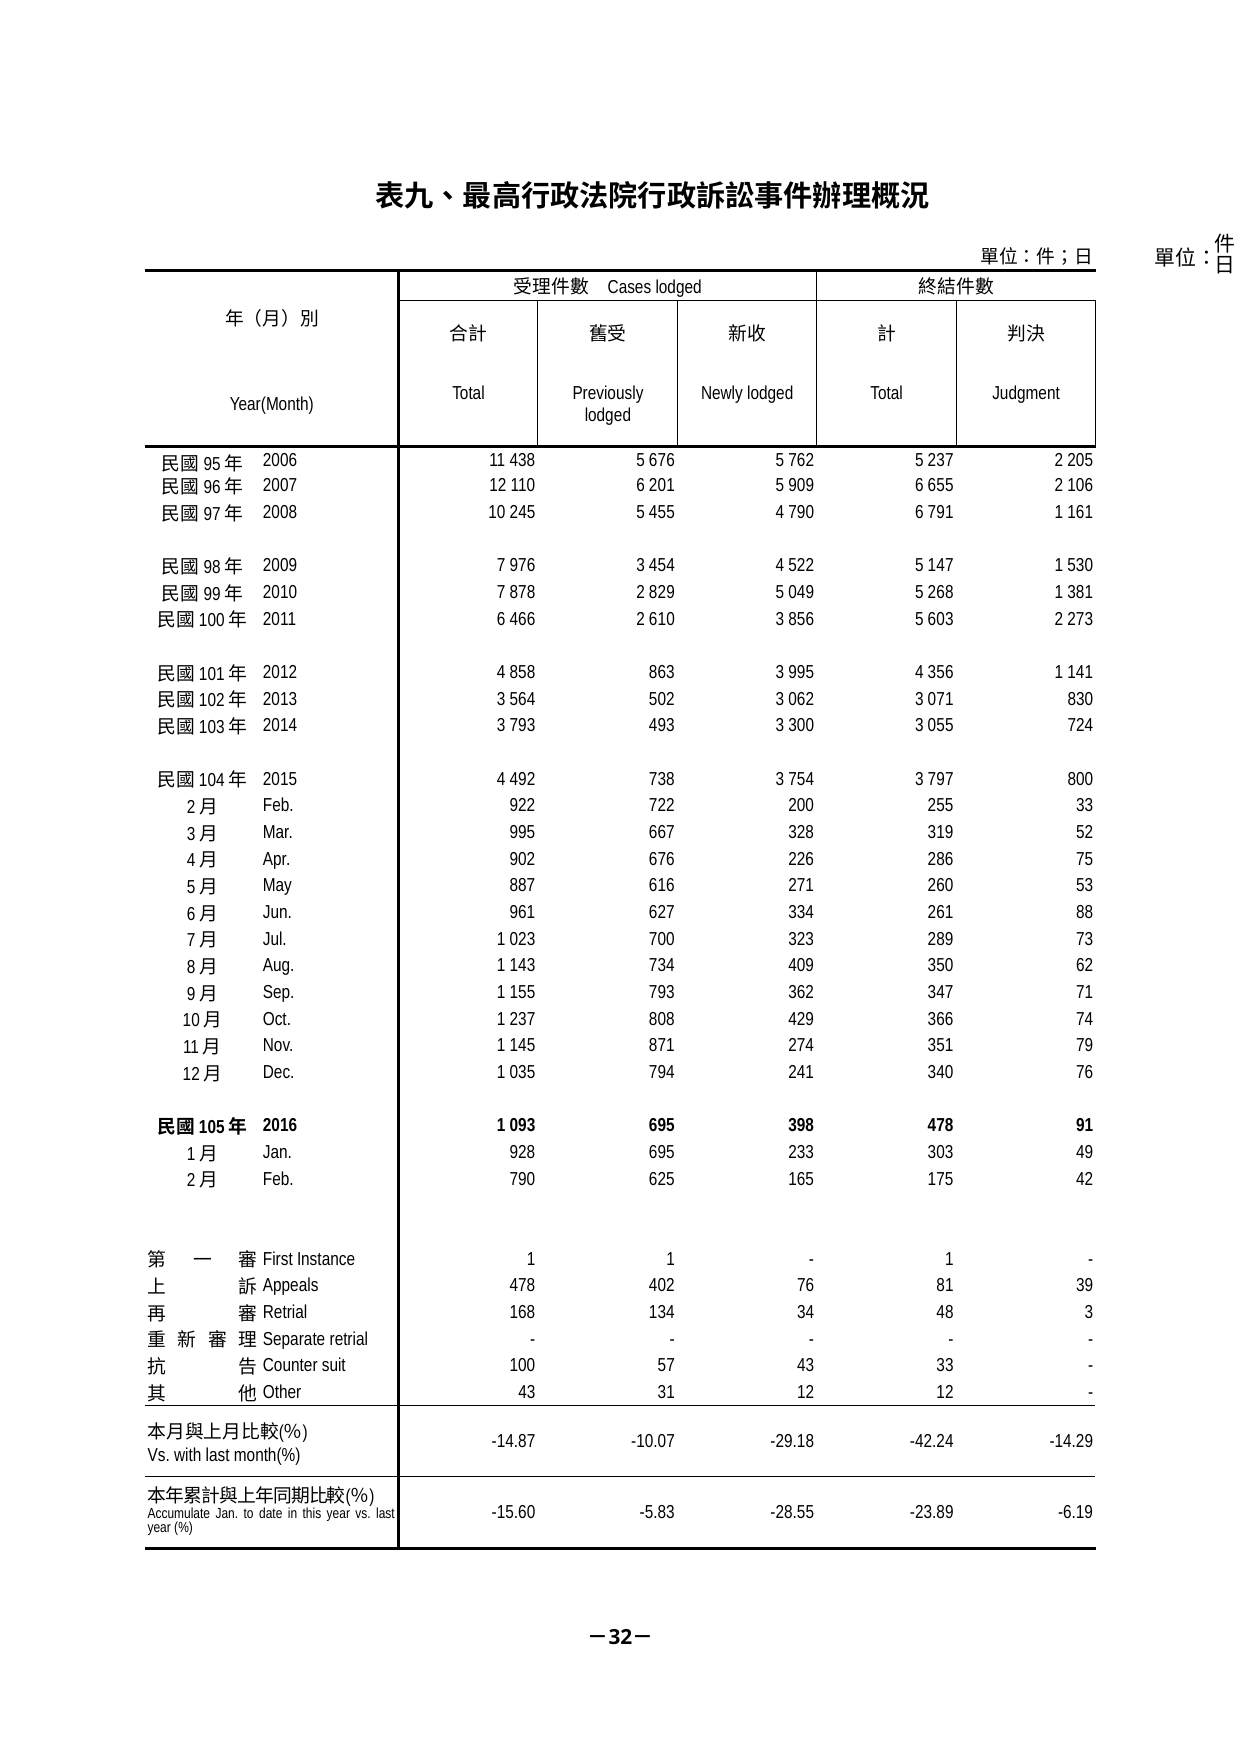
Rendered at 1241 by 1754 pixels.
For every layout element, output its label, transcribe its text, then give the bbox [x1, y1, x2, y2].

table_cell 民國102年 [145, 685, 260, 712]
table_cell 502 [538, 685, 677, 712]
table_cell 667 [538, 819, 677, 845]
table_cell 627 [538, 899, 677, 925]
table_cell 4 522 [677, 552, 817, 578]
table_cell 本月與上月比較(％) Vs. with last month(%) [145, 1406, 397, 1476]
table_cell [400, 1085, 538, 1112]
table_cell 2013 [260, 685, 397, 712]
table_cell 抗告 [145, 1352, 260, 1378]
table_cell Jul. [260, 925, 397, 952]
table_cell - [400, 1325, 538, 1352]
table_cell 319 [817, 819, 956, 845]
table_cell 793 [538, 979, 677, 1005]
table_cell [400, 525, 538, 552]
table_cell 286 [817, 845, 956, 872]
table_cell First Instance [260, 1245, 397, 1272]
table_cell 5 676 [538, 448, 677, 472]
table_cell [677, 1219, 817, 1245]
table_cell [260, 1219, 397, 1245]
table_cell 民國101年 [145, 659, 260, 685]
table_cell 91 [956, 1112, 1096, 1138]
table_cell 10 245 [400, 499, 538, 525]
table_cell 3 564 [400, 685, 538, 712]
table_cell 928 [400, 1139, 538, 1165]
table_cell 226 [677, 845, 817, 872]
text 單位：件；日 [148, 241, 1092, 269]
table_cell 62 [956, 952, 1096, 978]
table_cell Appeals [260, 1272, 397, 1298]
table_cell Counter suit [260, 1352, 397, 1378]
table_cell 168 [400, 1299, 538, 1325]
table_cell 第一審 [145, 1245, 260, 1272]
table_cell Jan. [260, 1139, 397, 1165]
table_cell [817, 525, 956, 552]
table_cell 1 530 [956, 552, 1096, 578]
table_cell 429 [677, 1005, 817, 1032]
table_cell 再審 [145, 1299, 260, 1325]
table_cell 334 [677, 899, 817, 925]
table_cell 1 [538, 1245, 677, 1272]
table_cell Judgment [957, 363, 1095, 445]
table_cell 350 [817, 952, 956, 978]
table_cell 100 [400, 1352, 538, 1378]
table_cell [817, 739, 956, 765]
table_cell 73 [956, 925, 1096, 952]
table_cell Feb. [260, 792, 397, 818]
table_cell [956, 525, 1096, 552]
table_cell 366 [817, 1005, 956, 1032]
table_cell 863 [538, 659, 677, 685]
table_cell 民國 99年 [145, 579, 260, 605]
table_cell 3 995 [677, 659, 817, 685]
table_cell 402 [538, 1272, 677, 1298]
table_cell 3 454 [538, 552, 677, 578]
table_cell 上訴 [145, 1272, 260, 1298]
table_cell 75 [956, 845, 1096, 872]
table_cell - [956, 1325, 1096, 1352]
table_cell 2 273 [956, 605, 1096, 632]
table_cell 6 201 [538, 472, 677, 498]
table_cell [817, 1192, 956, 1218]
table_cell 12月 [145, 1059, 260, 1085]
table_cell 2010 [260, 579, 397, 605]
table_cell 3 [956, 1299, 1096, 1325]
table_cell 2014 [260, 712, 397, 738]
table_cell 274 [677, 1032, 817, 1058]
table_cell 76 [956, 1059, 1096, 1085]
table_cell 1 141 [956, 659, 1096, 685]
table_cell 39 [956, 1272, 1096, 1298]
table_cell 303 [817, 1139, 956, 1165]
table_cell 33 [817, 1352, 956, 1378]
table_cell Feb. [260, 1165, 397, 1192]
table_cell 351 [817, 1032, 956, 1058]
table_cell [956, 739, 1096, 765]
table_cell [260, 1085, 397, 1112]
table_cell 9月 [145, 979, 260, 1005]
table_cell 2月 [145, 792, 260, 818]
table_cell -15.60 [400, 1477, 538, 1547]
table_cell Sep. [260, 979, 397, 1005]
table_cell 340 [817, 1059, 956, 1085]
table_cell [145, 525, 260, 552]
table_cell 民國 96年 [145, 472, 260, 498]
table_cell 2015 [260, 765, 397, 792]
table_cell Apr. [260, 845, 397, 872]
table_cell [817, 1219, 956, 1245]
table_cell [400, 739, 538, 765]
table_cell - [956, 1352, 1096, 1378]
table_cell 4月 [145, 845, 260, 872]
table_cell Mar. [260, 819, 397, 845]
table_cell [400, 1219, 538, 1245]
table_cell 31 [538, 1379, 677, 1405]
table_cell 7月 [145, 925, 260, 952]
table_cell [538, 1192, 677, 1218]
table_cell [538, 739, 677, 765]
table_cell 1 161 [956, 499, 1096, 525]
table_cell 7 878 [400, 579, 538, 605]
table_cell [145, 1219, 260, 1245]
table_cell 判決 [957, 301, 1095, 362]
table_cell 2 205 [956, 448, 1096, 472]
table_cell 722 [538, 792, 677, 818]
table_cell 2009 [260, 552, 397, 578]
table_cell 11月 [145, 1032, 260, 1058]
table_cell 5 909 [677, 472, 817, 498]
table_cell [538, 525, 677, 552]
table_cell [538, 632, 677, 658]
table_cell 74 [956, 1005, 1096, 1032]
table_cell 民國 98年 [145, 552, 260, 578]
table_cell 本年累計與上年同期比較(％) Accumulate Jan. to date in this year vs. last year (%) [145, 1477, 397, 1547]
table_cell 12 [817, 1379, 956, 1405]
table_cell 738 [538, 765, 677, 792]
table_cell 2 610 [538, 605, 677, 632]
table_cell Nov. [260, 1032, 397, 1058]
table_cell 3 856 [677, 605, 817, 632]
table_cell 1 [400, 1245, 538, 1272]
table_cell 4 790 [677, 499, 817, 525]
table_cell 2016 [260, 1112, 397, 1138]
table_cell 81 [817, 1272, 956, 1298]
table_cell 民國 95年 [145, 448, 260, 472]
table_cell 289 [817, 925, 956, 952]
table_cell 1 [817, 1245, 956, 1272]
table_cell [956, 1192, 1096, 1218]
table_cell 57 [538, 1352, 677, 1378]
table_cell 961 [400, 899, 538, 925]
table_cell 255 [817, 792, 956, 818]
table_cell 5 049 [677, 579, 817, 605]
table_cell 5 237 [817, 448, 956, 472]
table_cell 676 [538, 845, 677, 872]
table_cell 3 797 [817, 765, 956, 792]
table_cell 2012 [260, 659, 397, 685]
table_cell 43 [677, 1352, 817, 1378]
table_cell - [677, 1245, 817, 1272]
table_cell 2006 [260, 448, 397, 472]
table_cell 347 [817, 979, 956, 1005]
table_cell [956, 1219, 1096, 1245]
table_cell Newly lodged [678, 363, 816, 445]
table_cell 11 438 [400, 448, 538, 472]
table_cell [260, 632, 397, 658]
table_cell Separate retrial [260, 1325, 397, 1352]
table_cell [400, 632, 538, 658]
table_cell 舊受 [538, 301, 677, 362]
table_cell Other [260, 1379, 397, 1405]
table_cell Previously lodged [538, 363, 677, 445]
table_cell 民國103年 [145, 712, 260, 738]
table_cell 6 466 [400, 605, 538, 632]
table_cell 724 [956, 712, 1096, 738]
table_cell 5 603 [817, 605, 956, 632]
table_cell 10月 [145, 1005, 260, 1032]
table_cell 478 [817, 1112, 956, 1138]
table_cell 362 [677, 979, 817, 1005]
table_cell 493 [538, 712, 677, 738]
table_cell 478 [400, 1272, 538, 1298]
table_cell 1 145 [400, 1032, 538, 1058]
table_cell 1 035 [400, 1059, 538, 1085]
table_cell 民國 97年 [145, 499, 260, 525]
table_cell 200 [677, 792, 817, 818]
table_cell 其他 [145, 1379, 260, 1405]
table_cell 625 [538, 1165, 677, 1192]
table_cell [260, 525, 397, 552]
table_cell -23.89 [817, 1477, 956, 1547]
table_cell 5 455 [538, 499, 677, 525]
table_cell 88 [956, 899, 1096, 925]
text 表九、最高行政法院行政訴訟事件辦理概況 [207, 183, 1098, 241]
table_cell Year(Month) [145, 363, 397, 445]
table_cell [145, 1192, 260, 1218]
table_cell 790 [400, 1165, 538, 1192]
table_cell 43 [400, 1379, 538, 1405]
table_cell 175 [817, 1165, 956, 1192]
table_cell 計 [817, 301, 956, 362]
table_cell 1 143 [400, 952, 538, 978]
table_cell 53 [956, 872, 1096, 898]
table_cell -6.19 [956, 1476, 1096, 1547]
table_cell 233 [677, 1139, 817, 1165]
table_cell -5.83 [538, 1477, 677, 1547]
table_cell 1 023 [400, 925, 538, 952]
table_cell 6 655 [817, 472, 956, 498]
table_cell 12 110 [400, 472, 538, 498]
table_cell [956, 632, 1096, 658]
table_cell [677, 1192, 817, 1218]
table_cell Jun. [260, 899, 397, 925]
table_cell - [817, 1325, 956, 1352]
table_cell 3月 [145, 819, 260, 845]
table_cell - [677, 1325, 817, 1352]
table_cell - [956, 1245, 1096, 1272]
table_cell Aug. [260, 952, 397, 978]
table_cell 165 [677, 1165, 817, 1192]
table_cell 1 237 [400, 1005, 538, 1032]
table_cell [677, 525, 817, 552]
table_cell - [538, 1325, 677, 1352]
table_cell 2 106 [956, 472, 1096, 498]
table_cell [538, 1085, 677, 1112]
table_cell 3 055 [817, 712, 956, 738]
table_cell 271 [677, 872, 817, 898]
table_cell 5 147 [817, 552, 956, 578]
table_cell 398 [677, 1112, 817, 1138]
table_cell 33 [956, 792, 1096, 818]
table_cell 3 754 [677, 765, 817, 792]
table_cell -14.29 [956, 1405, 1096, 1476]
table_cell 8月 [145, 952, 260, 978]
table_cell 48 [817, 1299, 956, 1325]
table_cell 134 [538, 1299, 677, 1325]
table_cell 995 [400, 819, 538, 845]
table_cell 3 300 [677, 712, 817, 738]
table_cell 902 [400, 845, 538, 872]
table_cell 1 155 [400, 979, 538, 1005]
table_cell 794 [538, 1059, 677, 1085]
table_header 終結件數 [817, 272, 1096, 300]
table_cell 616 [538, 872, 677, 898]
table_cell Total [817, 363, 956, 445]
table_cell 2008 [260, 499, 397, 525]
table_cell 6 791 [817, 499, 956, 525]
table_cell Dec. [260, 1059, 397, 1085]
table_cell 328 [677, 819, 817, 845]
table_cell 76 [677, 1272, 817, 1298]
table_cell 合計 [400, 301, 537, 362]
table_cell May [260, 872, 397, 898]
table_cell 79 [956, 1032, 1096, 1058]
table_cell 5 268 [817, 579, 956, 605]
table_cell Total [400, 363, 537, 445]
table_cell 民國104年 [145, 765, 260, 792]
table_cell -28.55 [677, 1477, 817, 1547]
table_cell 3 071 [817, 685, 956, 712]
table_cell 323 [677, 925, 817, 952]
table_cell 695 [538, 1112, 677, 1138]
table_cell 12 [677, 1379, 817, 1405]
table_header 年（月）別 [145, 272, 397, 362]
table_cell [817, 632, 956, 658]
table_cell 2 829 [538, 579, 677, 605]
table_cell 34 [677, 1299, 817, 1325]
table_cell 409 [677, 952, 817, 978]
table_cell 4 492 [400, 765, 538, 792]
table_cell [260, 739, 397, 765]
table_cell -42.24 [817, 1406, 956, 1476]
table_cell 重新審理 [145, 1325, 260, 1352]
table_cell 2007 [260, 472, 397, 498]
table_cell 1月 [145, 1139, 260, 1165]
table_cell [677, 632, 817, 658]
table_cell 3 062 [677, 685, 817, 712]
table_cell 922 [400, 792, 538, 818]
table_cell [145, 739, 260, 765]
table_cell 4 356 [817, 659, 956, 685]
table_cell [538, 1219, 677, 1245]
table_cell 民國100年 [145, 605, 260, 632]
table_cell 52 [956, 819, 1096, 845]
table_cell 5月 [145, 872, 260, 898]
table_cell 2月 [145, 1165, 260, 1192]
table_cell 4 858 [400, 659, 538, 685]
table_cell [677, 1085, 817, 1112]
table_cell 830 [956, 685, 1096, 712]
table_cell -14.87 [400, 1406, 538, 1476]
table_cell 2011 [260, 605, 397, 632]
table_cell 新收 [678, 301, 816, 362]
table_cell 1 093 [400, 1112, 538, 1138]
table_cell -10.07 [538, 1406, 677, 1476]
table_cell [260, 1192, 397, 1218]
table_cell 887 [400, 872, 538, 898]
table_cell 241 [677, 1059, 817, 1085]
table_cell 49 [956, 1139, 1096, 1165]
table_cell [956, 1085, 1096, 1112]
table_cell 261 [817, 899, 956, 925]
table_cell 3 793 [400, 712, 538, 738]
table_cell [145, 1085, 260, 1112]
table_cell 700 [538, 925, 677, 952]
table_cell [145, 632, 260, 658]
table_cell 260 [817, 872, 956, 898]
table_cell 71 [956, 979, 1096, 1005]
table_cell 5 762 [677, 448, 817, 472]
table_cell 800 [956, 765, 1096, 792]
table_cell 734 [538, 952, 677, 978]
table_cell Oct. [260, 1005, 397, 1032]
table_cell 871 [538, 1032, 677, 1058]
table_cell 1 381 [956, 579, 1096, 605]
table_cell 695 [538, 1139, 677, 1165]
table_cell 民國105年 [145, 1112, 260, 1138]
table_cell Retrial [260, 1299, 397, 1325]
table_cell 42 [956, 1165, 1096, 1192]
table_cell [817, 1085, 956, 1112]
table_header 受理件數 Cases lodged [400, 272, 816, 300]
table_cell 6月 [145, 899, 260, 925]
table_cell - [956, 1379, 1096, 1405]
table_cell -29.18 [677, 1406, 817, 1476]
table_cell [677, 739, 817, 765]
table_cell 808 [538, 1005, 677, 1032]
table_cell [400, 1192, 538, 1218]
table_cell 7 976 [400, 552, 538, 578]
